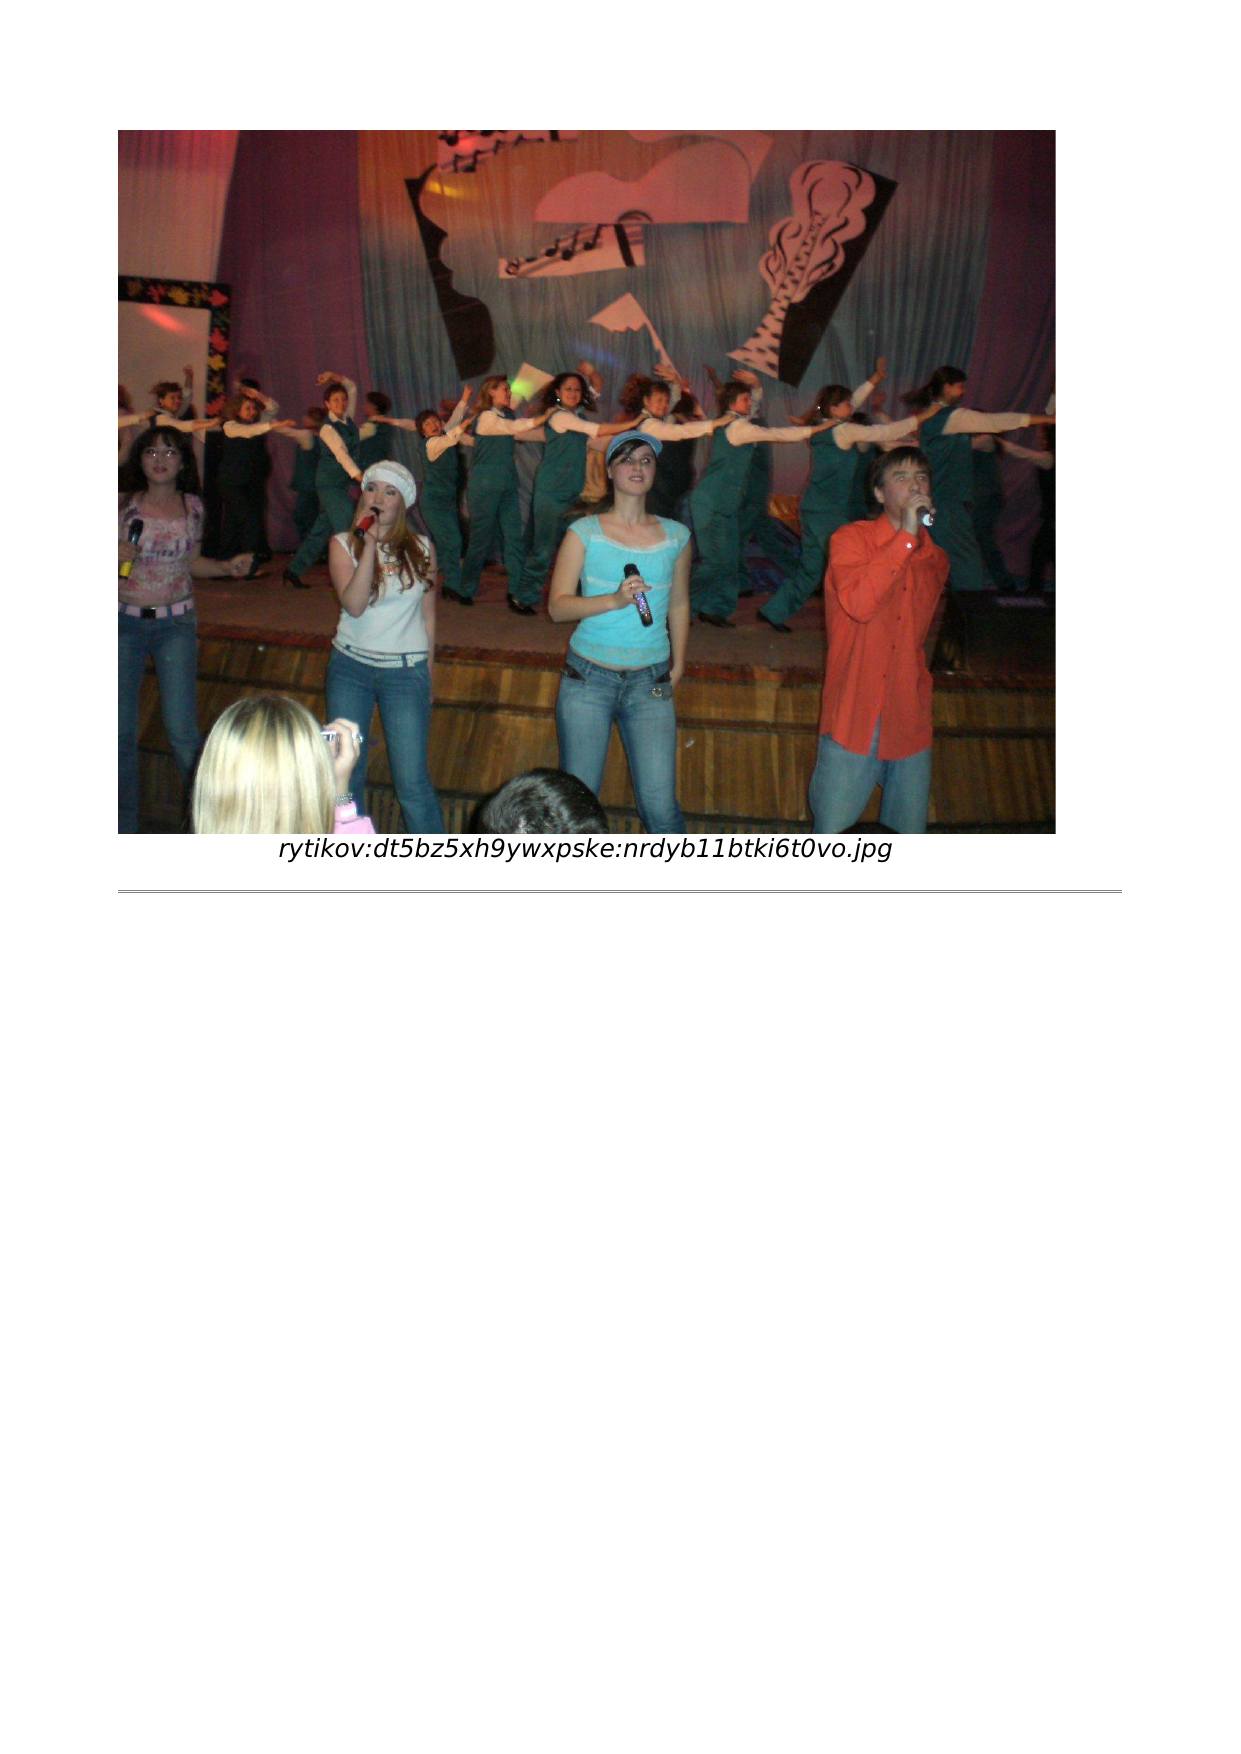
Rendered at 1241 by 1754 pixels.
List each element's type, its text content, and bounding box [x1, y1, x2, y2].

picture [118, 130, 1056, 834]
text rytikov:dt5bz5xh9ywxpske:nrdyb11btki6t0vo.jpg [118, 834, 1056, 863]
